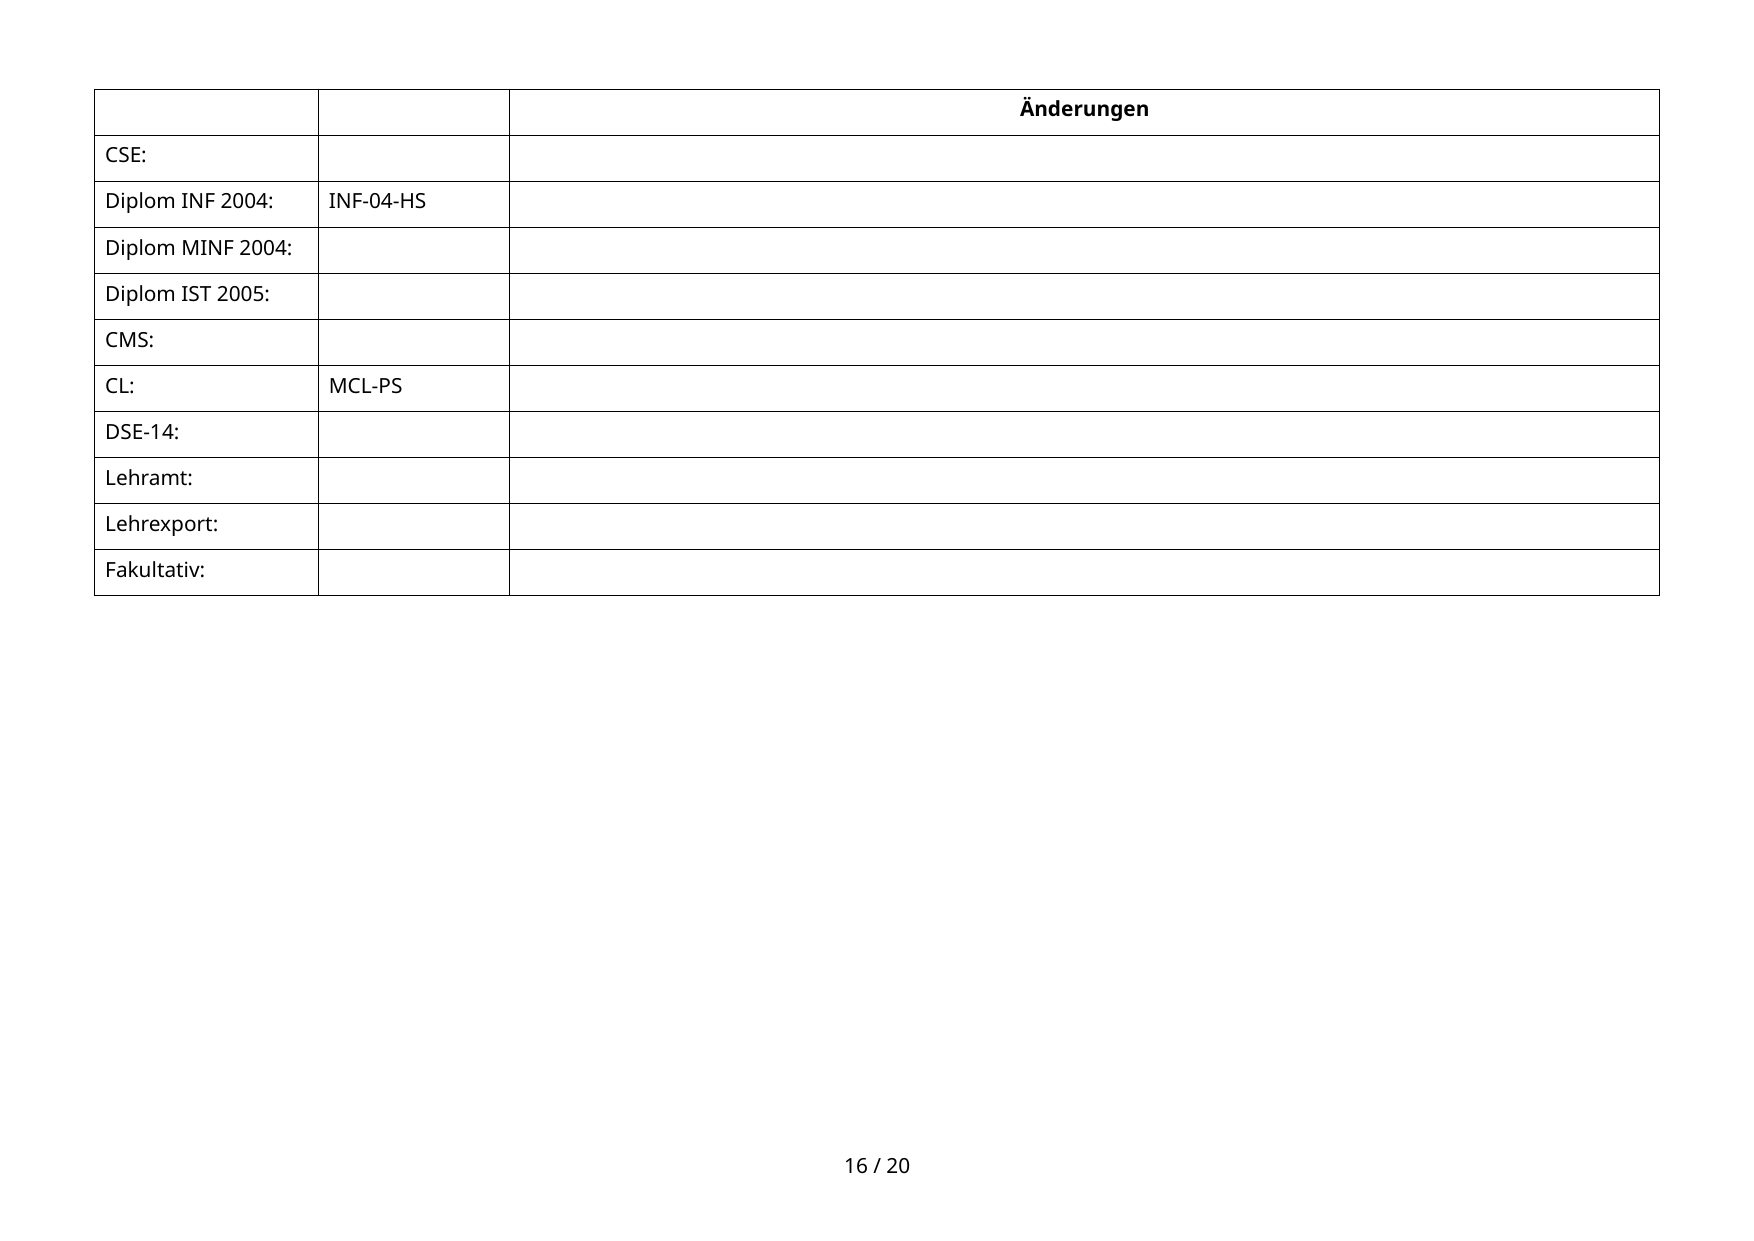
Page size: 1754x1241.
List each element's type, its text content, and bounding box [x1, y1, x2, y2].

table_cell [510, 458, 1659, 503]
table_cell CL: [95, 366, 318, 411]
table_cell [510, 136, 1659, 181]
table_cell [319, 320, 509, 365]
table_cell [319, 550, 509, 595]
table_header [95, 90, 318, 134]
table_cell INF-04-HS [319, 182, 509, 227]
table_cell Lehrexport: [95, 504, 318, 549]
table_cell [319, 504, 509, 549]
table_cell [510, 412, 1659, 457]
table_cell [510, 274, 1659, 319]
table_header [319, 90, 509, 134]
table_cell Diplom INF 2004: [95, 182, 318, 227]
table_cell CSE: [95, 136, 318, 181]
table_cell [510, 504, 1659, 549]
table_cell Diplom MINF 2004: [95, 228, 318, 273]
table_cell [510, 366, 1659, 411]
table_cell CMS: [95, 320, 318, 365]
table_cell [510, 182, 1659, 227]
table_header Änderungen [510, 90, 1659, 134]
table_cell [319, 412, 509, 457]
table_cell Lehramt: [95, 458, 318, 503]
table_cell [319, 228, 509, 273]
table_cell [319, 136, 509, 181]
table_cell Diplom IST 2005: [95, 274, 318, 319]
table_cell [319, 458, 509, 503]
table_cell [510, 228, 1659, 273]
table_cell [510, 550, 1659, 595]
table_cell [510, 320, 1659, 365]
table_cell DSE-14: [95, 412, 318, 457]
table_cell MCL-PS [319, 366, 509, 411]
table_cell Fakultativ: [95, 550, 318, 595]
table_cell [319, 274, 509, 319]
